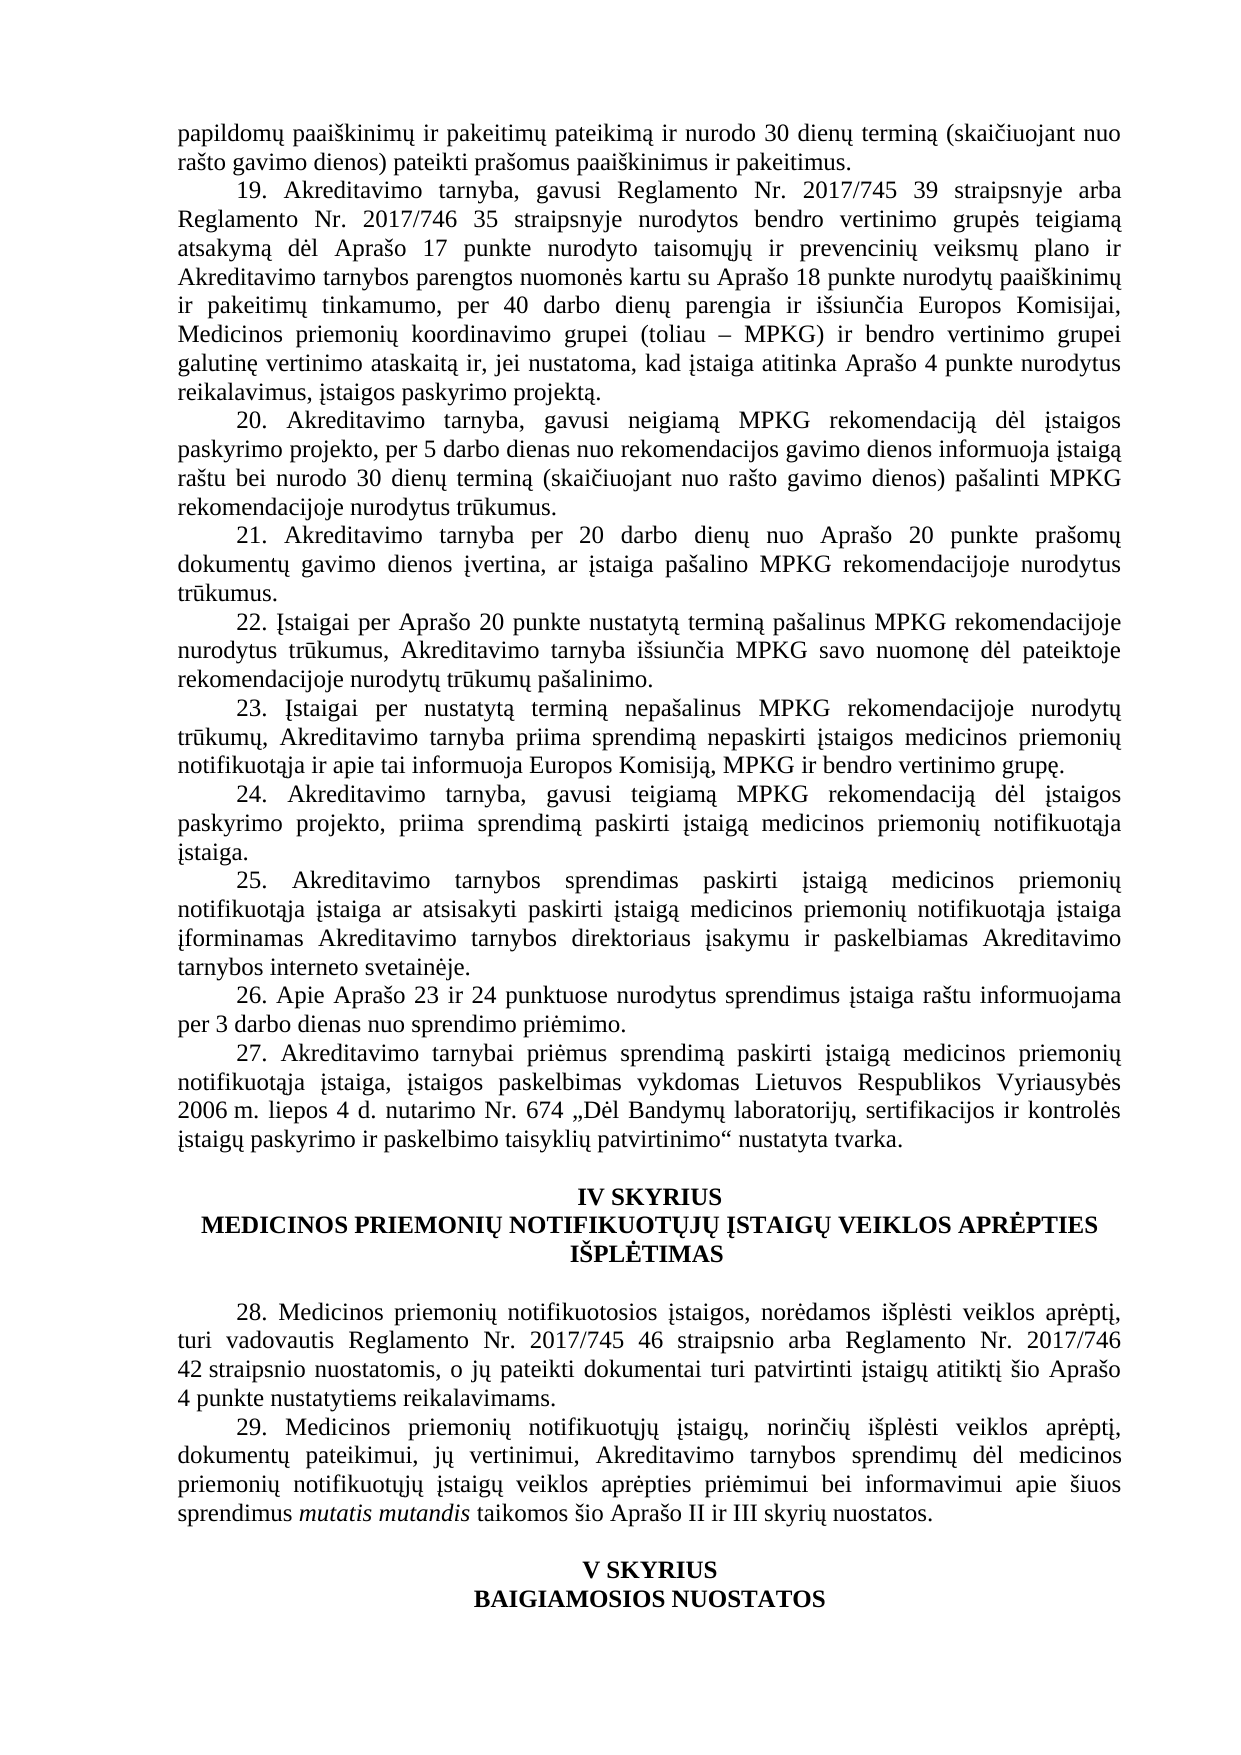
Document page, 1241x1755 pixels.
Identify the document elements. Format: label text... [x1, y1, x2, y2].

text 25. Akreditavimo tarnybos sprendimas paskirti įstaigą medicinos priemonių notifikuotąja įstaiga ar atsisakyti paskirti įstaigą medicinos priemonių notifikuotąja įstaiga įforminamas Akreditavimo tarnybos direktoriaus įsakymu ir paskelbiamas Akreditavimo tarnybos interneto svetainėje. [177, 866, 1122, 981]
text V SKYRIUS [177, 1556, 1122, 1584]
text 20. Akreditavimo tarnyba, gavusi neigiamą MPKG rekomendaciją dėl įstaigos paskyrimo projekto, per 5 darbo dienas nuo rekomendacijos gavimo dienos informuoja įstaigą raštu bei nurodo 30 dienų terminą (skaičiuojant nuo rašto gavimo dienos) pašalinti MPKG rekomendacijoje nurodytus trūkumus. [177, 406, 1122, 521]
text BAIGIAMOSIOS NUOSTATOS [177, 1584, 1122, 1613]
text 23. Įstaigai per nustatytą terminą nepašalinus MPKG rekomendacijoje nurodytų trūkumų, Akreditavimo tarnyba priima sprendimą nepaskirti įstaigos medicinos priemonių notifikuotąja ir apie tai informuoja Europos Komisiją, MPKG ir bendro vertinimo grupę. [177, 693, 1122, 779]
text 29. Medicinos priemonių notifikuotųjų įstaigų, norinčių išplėsti veiklos aprėptį, dokumentų pateikimui, jų vertinimui, Akreditavimo tarnybos sprendimų dėl medicinos priemonių notifikuotųjų įstaigų veiklos aprėpties priėmimui bei informavimui apie šiuos sprendimus mutatis mutandis taikomos šio Aprašo II ir III skyrių nuostatos. [177, 1412, 1122, 1527]
text 21. Akreditavimo tarnyba per 20 darbo dienų nuo Aprašo 20 punkte prašomų dokumentų gavimo dienos įvertina, ar įstaiga pašalino MPKG rekomendacijoje nurodytus trūkumus. [177, 521, 1122, 607]
text MEDICINOS PRIEMONIŲ NOTIFIKUOTŲJŲ ĮSTAIGŲ VEIKLOS APRĖPTIES IŠPLĖTIMAS [177, 1211, 1122, 1268]
text 28. Medicinos priemonių notifikuotosios įstaigos, norėdamos išplėsti veiklos aprėptį, turi vadovautis Reglamento Nr. 2017/745 46 straipsnio arba Reglamento Nr. 2017/746 42 straipsnio nuostatomis, o jų pateikti dokumentai turi patvirtinti įstaigų atitiktį šio Aprašo 4 punkte nustatytiems reikalavimams. [177, 1297, 1122, 1412]
text papildomų paaiškinimų ir pakeitimų pateikimą ir nurodo 30 dienų terminą (skaičiuojant nuo rašto gavimo dienos) pateikti prašomus paaiškinimus ir pakeitimus. [177, 118, 1122, 176]
text 27. Akreditavimo tarnybai priėmus sprendimą paskirti įstaigą medicinos priemonių notifikuotąja įstaiga, įstaigos paskelbimas vykdomas Lietuvos Respublikos Vyriausybės 2006 m. liepos 4 d. nutarimo Nr. 674 „Dėl Bandymų laboratorijų, sertifikacijos ir kontrolės įstaigų paskyrimo ir paskelbimo taisyklių patvirtinimo“ nustatyta tvarka. [177, 1038, 1122, 1153]
text IV SKYRIUS [177, 1182, 1122, 1211]
text 19. Akreditavimo tarnyba, gavusi Reglamento Nr. 2017/745 39 straipsnyje arba Reglamento Nr. 2017/746 35 straipsnyje nurodytos bendro vertinimo grupės teigiamą atsakymą dėl Aprašo 17 punkte nurodyto taisomųjų ir prevencinių veiksmų plano ir Akreditavimo tarnybos parengtos nuomonės kartu su Aprašo 18 punkte nurodytų paaiškinimų ir pakeitimų tinkamumo, per 40 darbo dienų parengia ir išsiunčia Europos Komisijai, Medicinos priemonių koordinavimo grupei (toliau – MPKG) ir bendro vertinimo grupei galutinę vertinimo ataskaitą ir, jei nustatoma, kad įstaiga atitinka Aprašo 4 punkte nurodytus reikalavimus, įstaigos paskyrimo projektą. [177, 176, 1122, 406]
text 22. Įstaigai per Aprašo 20 punkte nustatytą terminą pašalinus MPKG rekomendacijoje nurodytus trūkumus, Akreditavimo tarnyba išsiunčia MPKG savo nuomonę dėl pateiktoje rekomendacijoje nurodytų trūkumų pašalinimo. [177, 607, 1122, 693]
text 26. Apie Aprašo 23 ir 24 punktuose nurodytus sprendimus įstaiga raštu informuojama per 3 darbo dienas nuo sprendimo priėmimo. [177, 981, 1122, 1038]
text 24. Akreditavimo tarnyba, gavusi teigiamą MPKG rekomendaciją dėl įstaigos paskyrimo projekto, priima sprendimą paskirti įstaigą medicinos priemonių notifikuotąja įstaiga. [177, 779, 1122, 866]
